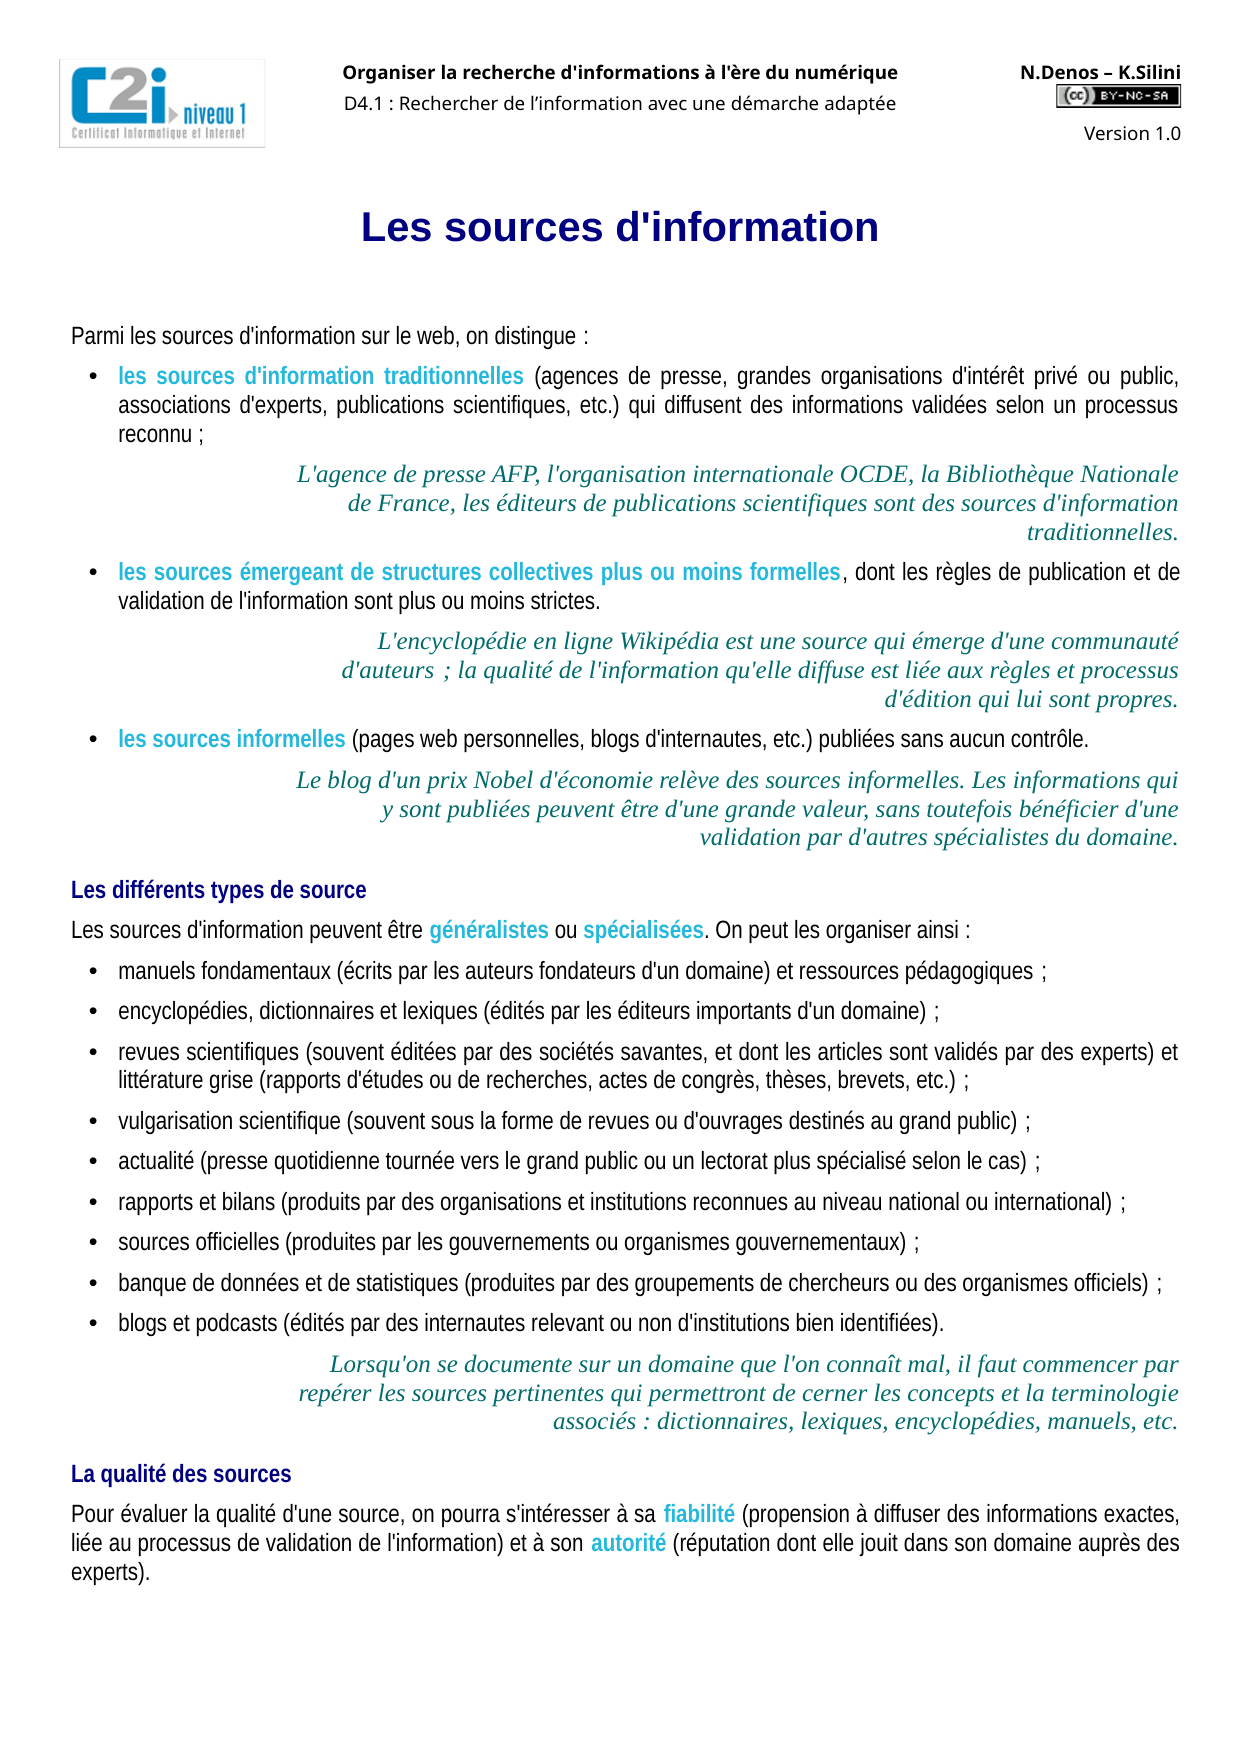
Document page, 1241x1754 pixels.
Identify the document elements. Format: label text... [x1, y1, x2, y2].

text La qualité des sources [71, 1459, 1181, 1487]
text Les différents types de source [71, 875, 1181, 903]
text Parmi les sources d'information sur le web, on distingue : [71, 321, 1181, 349]
list les sources informelles (pages web personnelles, blogs d'internautes, etc.) publiées sans aucun contrôle. [88, 724, 1181, 753]
list les sources d'information traditionnelles (agences de presse, grandes organisations d'intérêt privé ou public, associations d'experts, publications scientifiques, etc.) qui diffusent des informations validées selon un processus reconnu ; [88, 361, 1181, 447]
list blogs et podcasts (édités par des internautes relevant ou non d'institutions bien identifiées). [88, 1308, 1181, 1337]
list rapports et bilans (produits par des organisations et institutions reconnues au niveau national ou international) ; [88, 1187, 1181, 1216]
picture [1056, 84, 1182, 108]
list les sources émergeant de structures collectives plus ou moins formelles, dont les règles de publication et de validation de l'information sont plus ou moins strictes. [88, 557, 1181, 614]
text Les sources d'information peuvent être généralistes ou spécialisées. On peut les organiser ainsi : [71, 915, 1181, 944]
subtitle Les sources d'information [59, 202, 1181, 250]
text Pour évaluer la qualité d'une source, on pourra s'intéresser à sa fiabilité (propension à diffuser des informations exactes, liée au processus de validation de l'information) et à son autorité (réputation dont elle jouit dans son domaine auprès des experts). [71, 1499, 1181, 1585]
text L'agence de presse AFP, l'organisation internationale OCDE, la Bibliothèque Nationale de France, les éditeurs de publications scientifiques sont des sources d'information traditionnelles. [295, 459, 1181, 545]
list encyclopédies, dictionnaires et lexiques (édités par les éditeurs importants d'un domaine) ; [88, 996, 1181, 1025]
picture [59, 59, 266, 148]
list vulgarisation scientifique (souvent sous la forme de revues ou d'ouvrages destinés au grand public) ; [88, 1106, 1181, 1134]
text Lorsqu'on se documente sur un domaine que l'on connaît mal, il faut commencer par repérer les sources pertinentes qui permettront de cerner les concepts et la terminologie associés : dictionnaires, lexiques, encyclopédies, manuels, etc. [295, 1349, 1181, 1435]
list sources officielles (produites par les gouvernements ou organismes gouvernementaux) ; [88, 1227, 1181, 1256]
text Le blog d'un prix Nobel d'économie relève des sources informelles. Les informations qui y sont publiées peuvent être d'une grande valeur, sans toutefois bénéficier d'une validation par d'autres spécialistes du domaine. [295, 765, 1181, 851]
list actualité (presse quotidienne tournée vers le grand public ou un lectorat plus spécialisé selon le cas) ; [88, 1146, 1181, 1175]
list manuels fondamentaux (écrits par les auteurs fondateurs d'un domaine) et ressources pédagogiques ; [88, 956, 1181, 984]
list banque de données et de statistiques (produites par des groupements de chercheurs ou des organismes officiels) ; [88, 1268, 1181, 1297]
text L'encyclopédie en ligne Wikipédia est une source qui émerge d'une communauté d'auteurs ; la qualité de l'information qu'elle diffuse est liée aux règles et processus d'édition qui lui sont propres. [295, 626, 1181, 713]
list revues scientifiques (souvent éditées par des sociétés savantes, et dont les articles sont validés par des experts) et littérature grise (rapports d'études ou de recherches, actes de congrès, thèses, brevets, etc.) ; [88, 1037, 1181, 1094]
